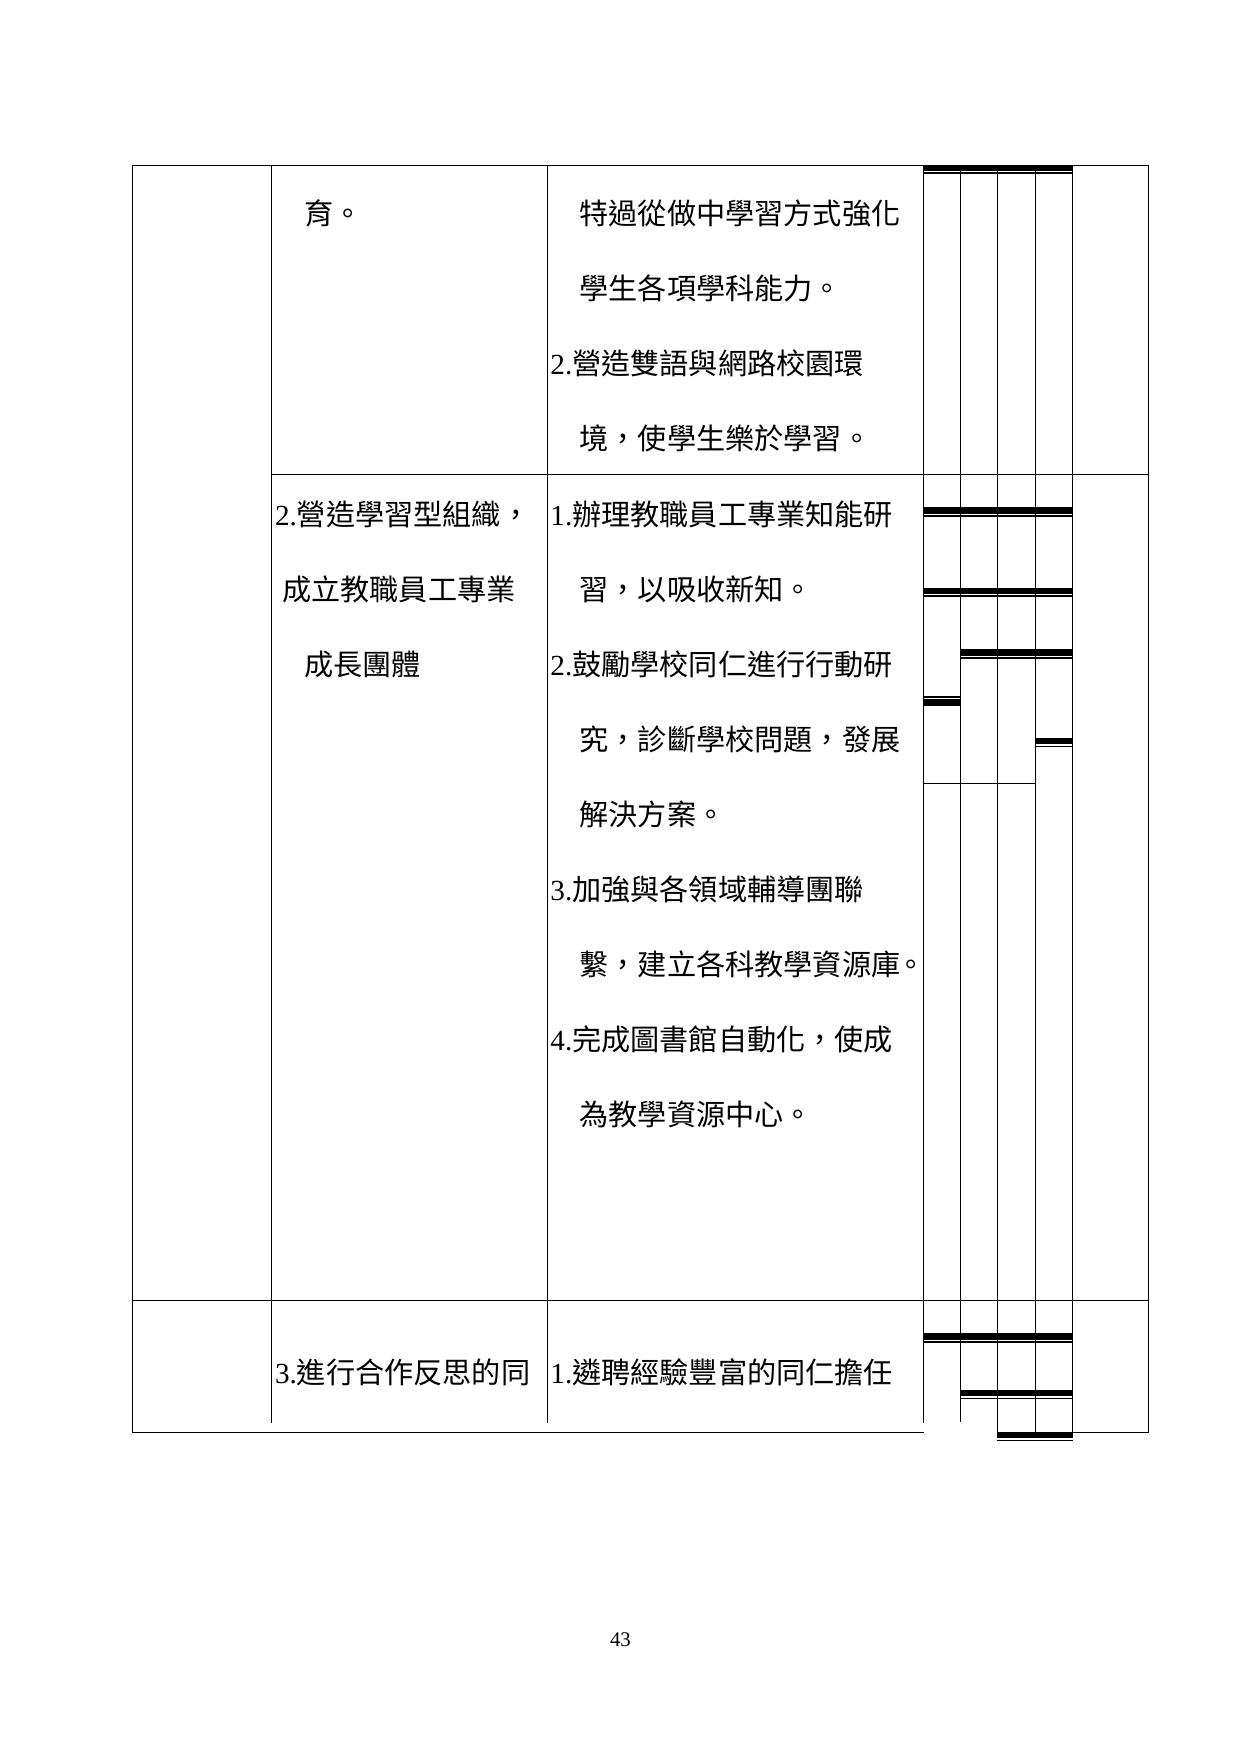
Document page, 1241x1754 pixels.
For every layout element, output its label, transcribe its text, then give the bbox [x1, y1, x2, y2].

table_cell 1.辦理教職員工專業知能研習，以吸收新知。 2.鼓勵學校同仁進行行動研究，診斷學校問題，發展解決方案。 3.加強與各領域輔導團聯繫，建立各科教學資源庫。 4.完成圖書館自動化，使成為教學資源中心。 [548, 475, 923, 1300]
table_cell [961, 784, 997, 1300]
table_cell [1036, 1301, 1072, 1333]
table_cell [960, 1399, 997, 1432]
table_cell [924, 597, 960, 696]
table_cell [961, 1343, 997, 1390]
table_cell [1036, 517, 1072, 587]
table_cell [961, 475, 997, 507]
table_cell [924, 706, 960, 782]
table_cell [998, 784, 1035, 1300]
table_cell [924, 784, 960, 1300]
table_cell [961, 696, 997, 782]
table_cell [1036, 696, 1072, 738]
table_cell [924, 475, 960, 507]
table_cell [1073, 166, 1148, 474]
table_cell [998, 475, 1035, 507]
table_cell [1036, 174, 1072, 474]
table_cell [1073, 475, 1148, 1300]
table_cell [961, 1301, 997, 1333]
table_cell [998, 659, 1035, 696]
table_cell [133, 1301, 272, 1432]
table_cell [1036, 597, 1072, 649]
table_cell 3.進行合作反思的同 [272, 1301, 547, 1432]
table_cell [998, 174, 1035, 474]
table_cell [998, 1343, 1035, 1390]
table_cell [961, 517, 997, 587]
table_cell [1036, 1399, 1072, 1432]
table_cell 1.遴聘經驗豐富的同仁擔任 [547, 1301, 924, 1432]
table_cell 2.營造學習型組織， 成立教職員工專業成長團體 [272, 475, 547, 1300]
table_cell [924, 1301, 960, 1333]
table_cell [998, 517, 1035, 587]
table_cell [1036, 783, 1072, 1300]
table_cell [998, 1399, 1035, 1432]
table_cell 培養學生基礎學習學力 [133, 166, 271, 1300]
table_cell [924, 517, 960, 587]
table_cell [924, 174, 960, 474]
table_cell [1036, 475, 1072, 507]
table_cell [961, 174, 997, 474]
table_cell [924, 1343, 960, 1432]
table_cell [1036, 747, 1072, 782]
table_cell [998, 1301, 1035, 1333]
table_cell 育。 [272, 166, 547, 474]
table_cell [961, 659, 997, 696]
table_cell [998, 597, 1035, 649]
table_cell [998, 696, 1035, 782]
table_cell [1036, 1343, 1072, 1390]
table_cell [1073, 1301, 1148, 1432]
table_cell [961, 597, 997, 649]
table_cell 特過從做中學習方式強化學生各項學科能力。 2.營造雙語與網路校園環境，使學生樂於學習。 [548, 166, 923, 474]
table_cell [1036, 659, 1072, 696]
